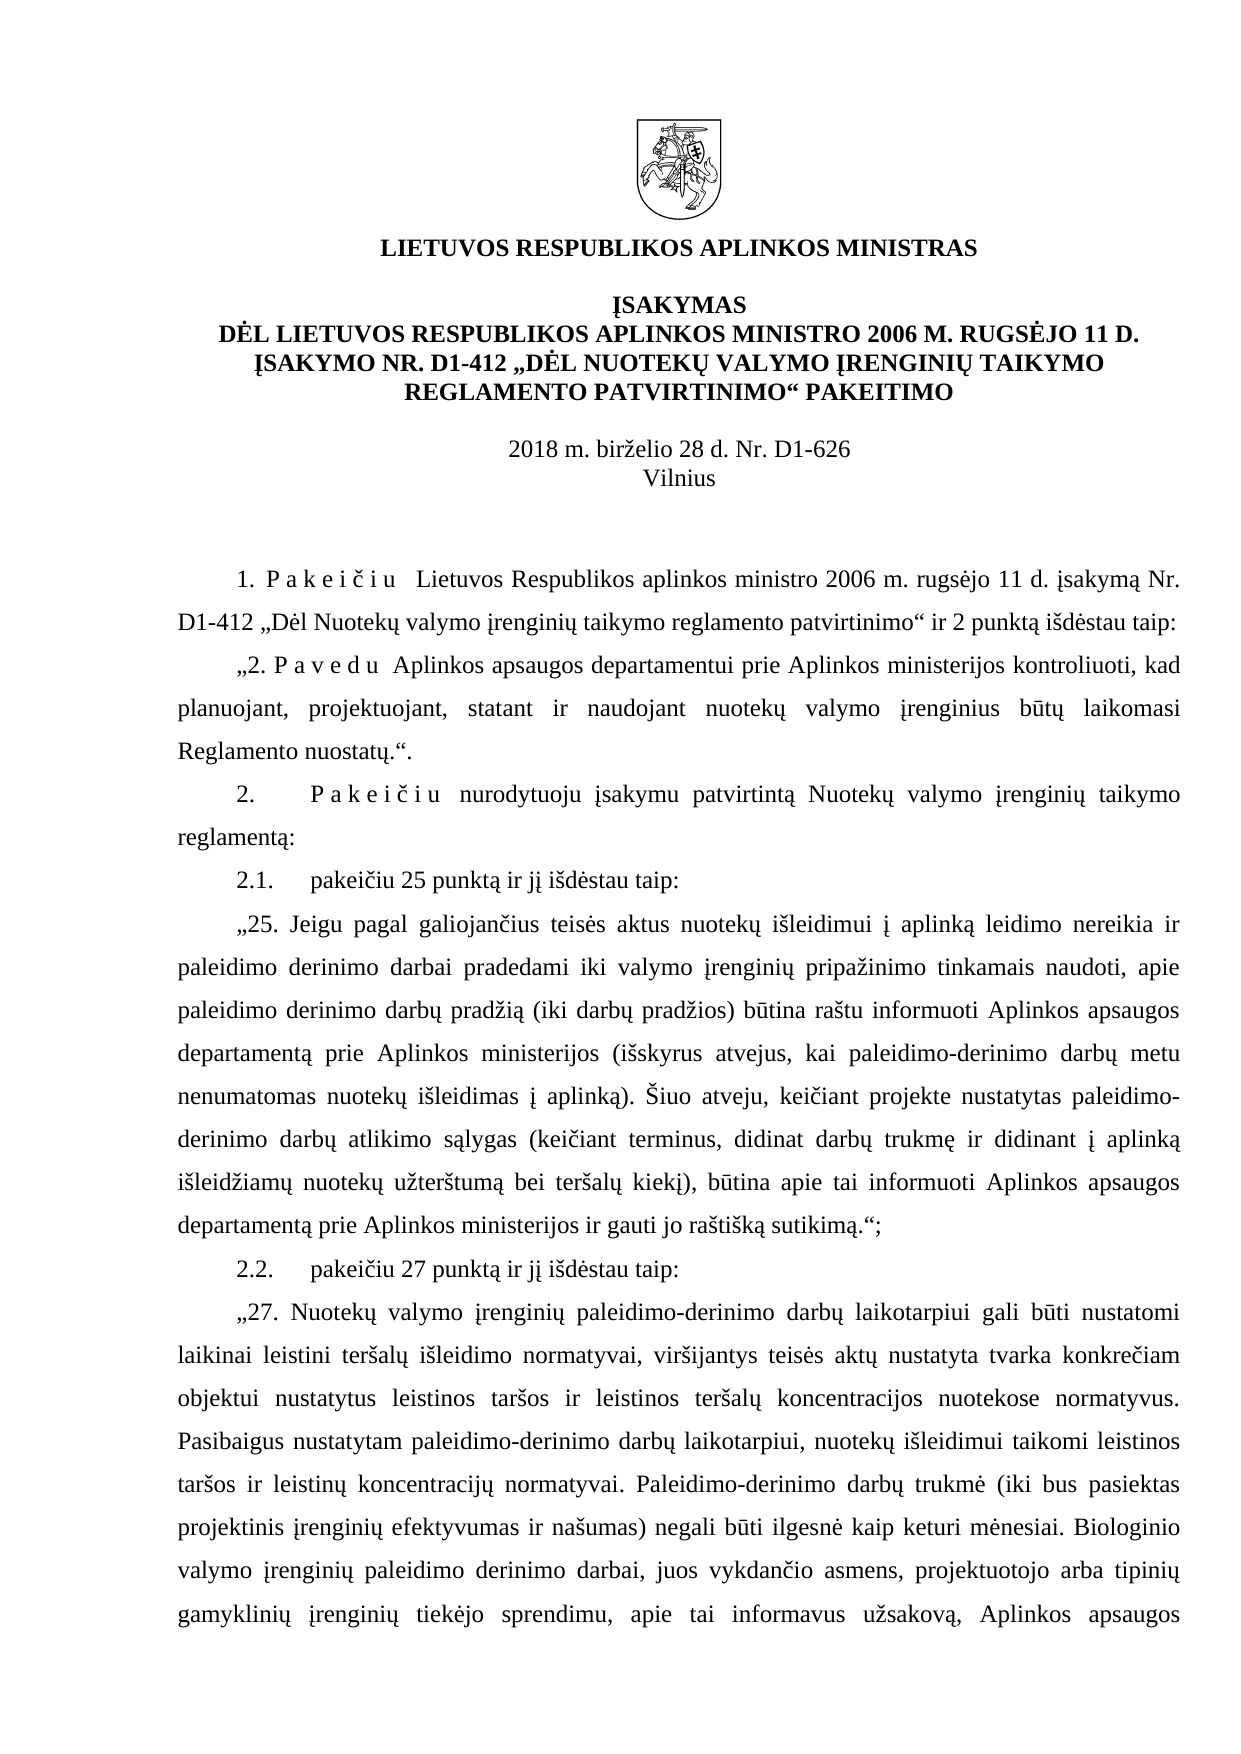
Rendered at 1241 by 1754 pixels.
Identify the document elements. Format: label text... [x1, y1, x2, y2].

text „2. Pavedu Aplinkos apsaugos departamentui prie Aplinkos ministerijos kontroliuoti, kad planuojant, projektuojant, statant ir naudojant nuotekų valymo įrenginius būtų laikomasi Reglamento nuostatų.“. [177, 650, 1181, 765]
text 2018 m. birželio 28 d. Nr. D1-626 [177, 434, 1181, 463]
text 2. Pakeičiu nurodytuoju įsakymu patvirtintą Nuotekų valymo įrenginių taikymo reglamentą: [177, 779, 1181, 851]
text 2.1. pakeičiu 25 punktą ir jį išdėstau taip: [177, 866, 1181, 894]
text ĮSAKYMAS [177, 291, 1181, 319]
text Vilnius [177, 463, 1181, 521]
text LIETUVOS RESPUBLIKOS APLINKOS MINISTRAS [177, 233, 1181, 262]
text „25. Jeigu pagal galiojančius teisės aktus nuotekų išleidimui į aplinką leidimo nereikia ir paleidimo derinimo darbai pradedami iki valymo įrenginių pripažinimo tinkamais naudoti, apie paleidimo derinimo darbų pradžią (iki darbų pradžios) būtina raštu informuoti Aplinkos apsaugos departamentą prie Aplinkos ministerijos (išskyrus atvejus, kai paleidimo-derinimo darbų metu nenumatomas nuotekų išleidimas į aplinką). Šiuo atveju, keičiant projekte nustatytas paleidimo-derinimo darbų atlikimo sąlygas (keičiant terminus, didinat darbų trukmę ir didinant į aplinką išleidžiamų nuotekų užterštumą bei teršalų kiekį), būtina apie tai informuoti Aplinkos apsaugos departamentą prie Aplinkos ministerijos ir gauti jo raštišką sutikimą.“; [177, 909, 1181, 1239]
text DĖL LIETUVOS RESPUBLIKOS APLINKOS MINISTRO 2006 M. RUGSĖJO 11 D. ĮSAKYMO NR. D1-412 „DĖL NUOTEKŲ VALYMO ĮRENGINIŲ TAIKYMO REGLAMENTO PATVIRTINIMO“ PAKEITIMO [177, 319, 1181, 406]
text 2.2. pakeičiu 27 punktą ir jį išdėstau taip: [177, 1254, 1181, 1282]
text 1. Pakeičiu Lietuvos Respublikos aplinkos ministro 2006 m. rugsėjo 11 d. įsakymą Nr. D1-412 „Dėl Nuotekų valymo įrenginių taikymo reglamento patvirtinimo“ ir 2 punktą išdėstau taip: [177, 564, 1181, 636]
text „27. Nuotekų valymo įrenginių paleidimo-derinimo darbų laikotarpiui gali būti nustatomi laikinai leistini teršalų išleidimo normatyvai, viršijantys teisės aktų nustatyta tvarka konkrečiam objektui nustatytus leistinos taršos ir leistinos teršalų koncentracijos nuotekose normatyvus. Pasibaigus nustatytam paleidimo-derinimo darbų laikotarpiui, nuotekų išleidimui taikomi leistinos taršos ir leistinų koncentracijų normatyvai. Paleidimo-derinimo darbų trukmė (iki bus pasiektas projektinis įrenginių efektyvumas ir našumas) negali būti ilgesnė kaip keturi mėnesiai. Biologinio valymo įrenginių paleidimo derinimo darbai, juos vykdančio asmens, projektuotojo arba tipinių gamyklinių įrenginių tiekėjo sprendimu, apie tai informavus užsakovą, Aplinkos apsaugos [177, 1297, 1181, 1627]
